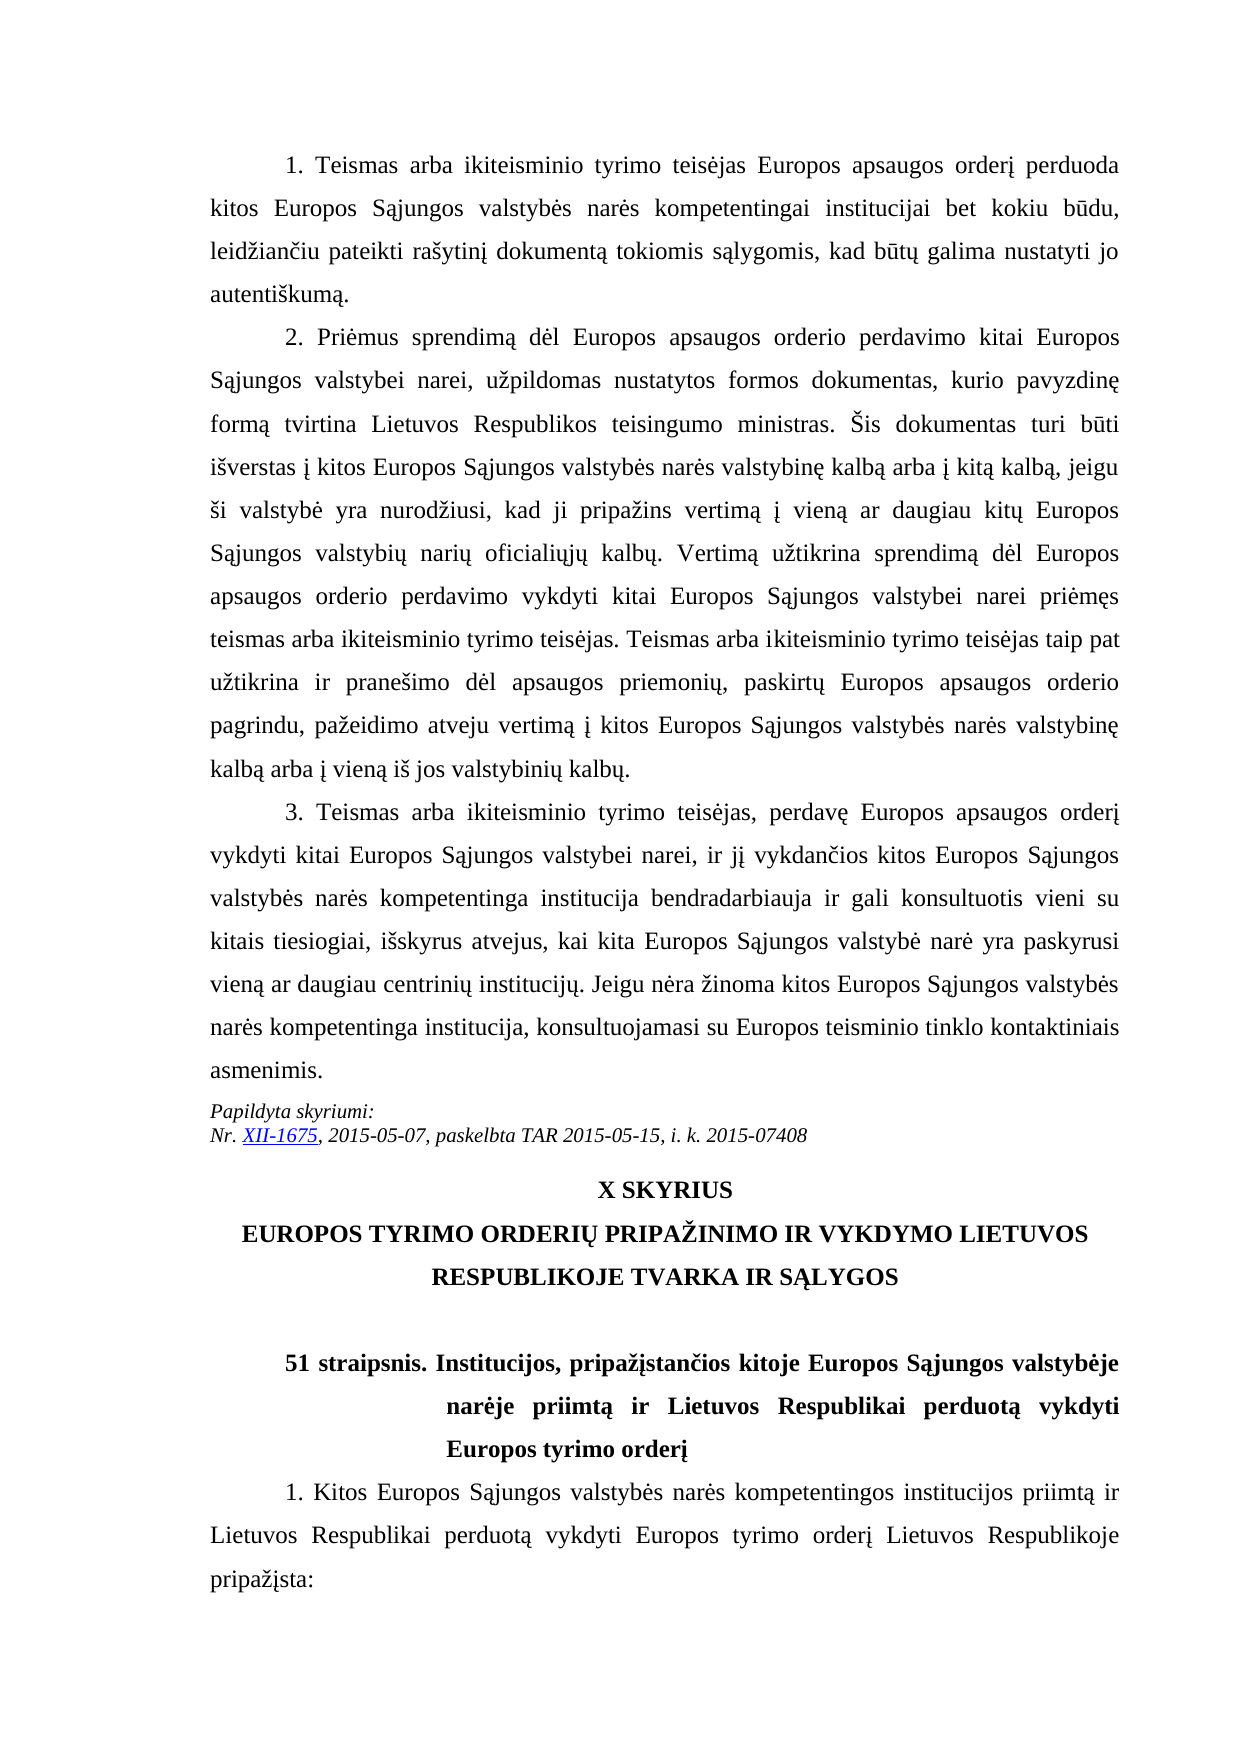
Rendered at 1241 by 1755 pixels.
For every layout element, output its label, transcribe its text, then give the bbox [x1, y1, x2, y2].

text 51 straipsnis. Institucijos, pripažįstančios kitoje Europos Sąjungos valstybėje narėje priimtą ir Lietuvos Respublikai perduotą vykdyti Europos tyrimo orderį [285, 1348, 1120, 1463]
text 2. Priėmus sprendimą dėl Europos apsaugos orderio perdavimo kitai Europos Sąjungos valstybei narei, užpildomas nustatytos formos dokumentas, kurio pavyzdinę formą tvirtina Lietuvos Respublikos teisingumo ministras. Šis dokumentas turi būti išverstas į kitos Europos Sąjungos valstybės narės valstybinę kalbą arba į kitą kalbą, jeigu ši valstybė yra nurodžiusi, kad ji pripažins vertimą į vieną ar daugiau kitų Europos Sąjungos valstybių narių oficialiųjų kalbų. Vertimą užtikrina sprendimą dėl Europos apsaugos orderio perdavimo vykdyti kitai Europos Sąjungos valstybei narei priėmęs teismas arba ikiteisminio tyrimo teisėjas. Teismas arba ikiteisminio tyrimo teisėjas taip pat užtikrina ir pranešimo dėl apsaugos priemonių, paskirtų Europos apsaugos orderio pagrindu, pažeidimo atveju vertimą į kitos Europos Sąjungos valstybės narės valstybinę kalbą arba į vieną iš jos valstybinių kalbų. [210, 322, 1120, 782]
text 1. Kitos Europos Sąjungos valstybės narės kompetentingos institucijos priimtą ir Lietuvos Respublikai perduotą vykdyti Europos tyrimo orderį Lietuvos Respublikoje pripažįsta: [210, 1477, 1120, 1592]
text Papildyta skyriumi: [210, 1099, 1120, 1123]
text 1. Teismas arba ikiteisminio tyrimo teisėjas Europos apsaugos orderį perduoda kitos Europos Sąjungos valstybės narės kompetentingai institucijai bet kokiu būdu, leidžiančiu pateikti rašytinį dokumentą tokiomis sąlygomis, kad būtų galima nustatyti jo autentiškumą. [210, 150, 1120, 308]
text EUROPOS TYRIMO ORDERIŲ PRIPAŽINIMO IR VYKDYMO LIETUVOS RESPUBLIKOJE TVARKA IR SĄLYGOS [210, 1219, 1120, 1291]
text Nr. XII-1675, 2015-05-07, paskelbta TAR 2015-05-15, i. k. 2015-07408 [210, 1123, 1120, 1147]
text X SKYRIUS [210, 1176, 1120, 1204]
text 3. Teismas arba ikiteisminio tyrimo teisėjas, perdavę Europos apsaugos orderį vykdyti kitai Europos Sąjungos valstybei narei, ir jį vykdančios kitos Europos Sąjungos valstybės narės kompetentinga institucija bendradarbiauja ir gali konsultuotis vieni su kitais tiesiogiai, išskyrus atvejus, kai kita Europos Sąjungos valstybė narė yra paskyrusi vieną ar daugiau centrinių institucijų. Jeigu nėra žinoma kitos Europos Sąjungos valstybės narės kompetentinga institucija, konsultuojamasi su Europos teisminio tinklo kontaktiniais asmenimis. [210, 797, 1120, 1084]
